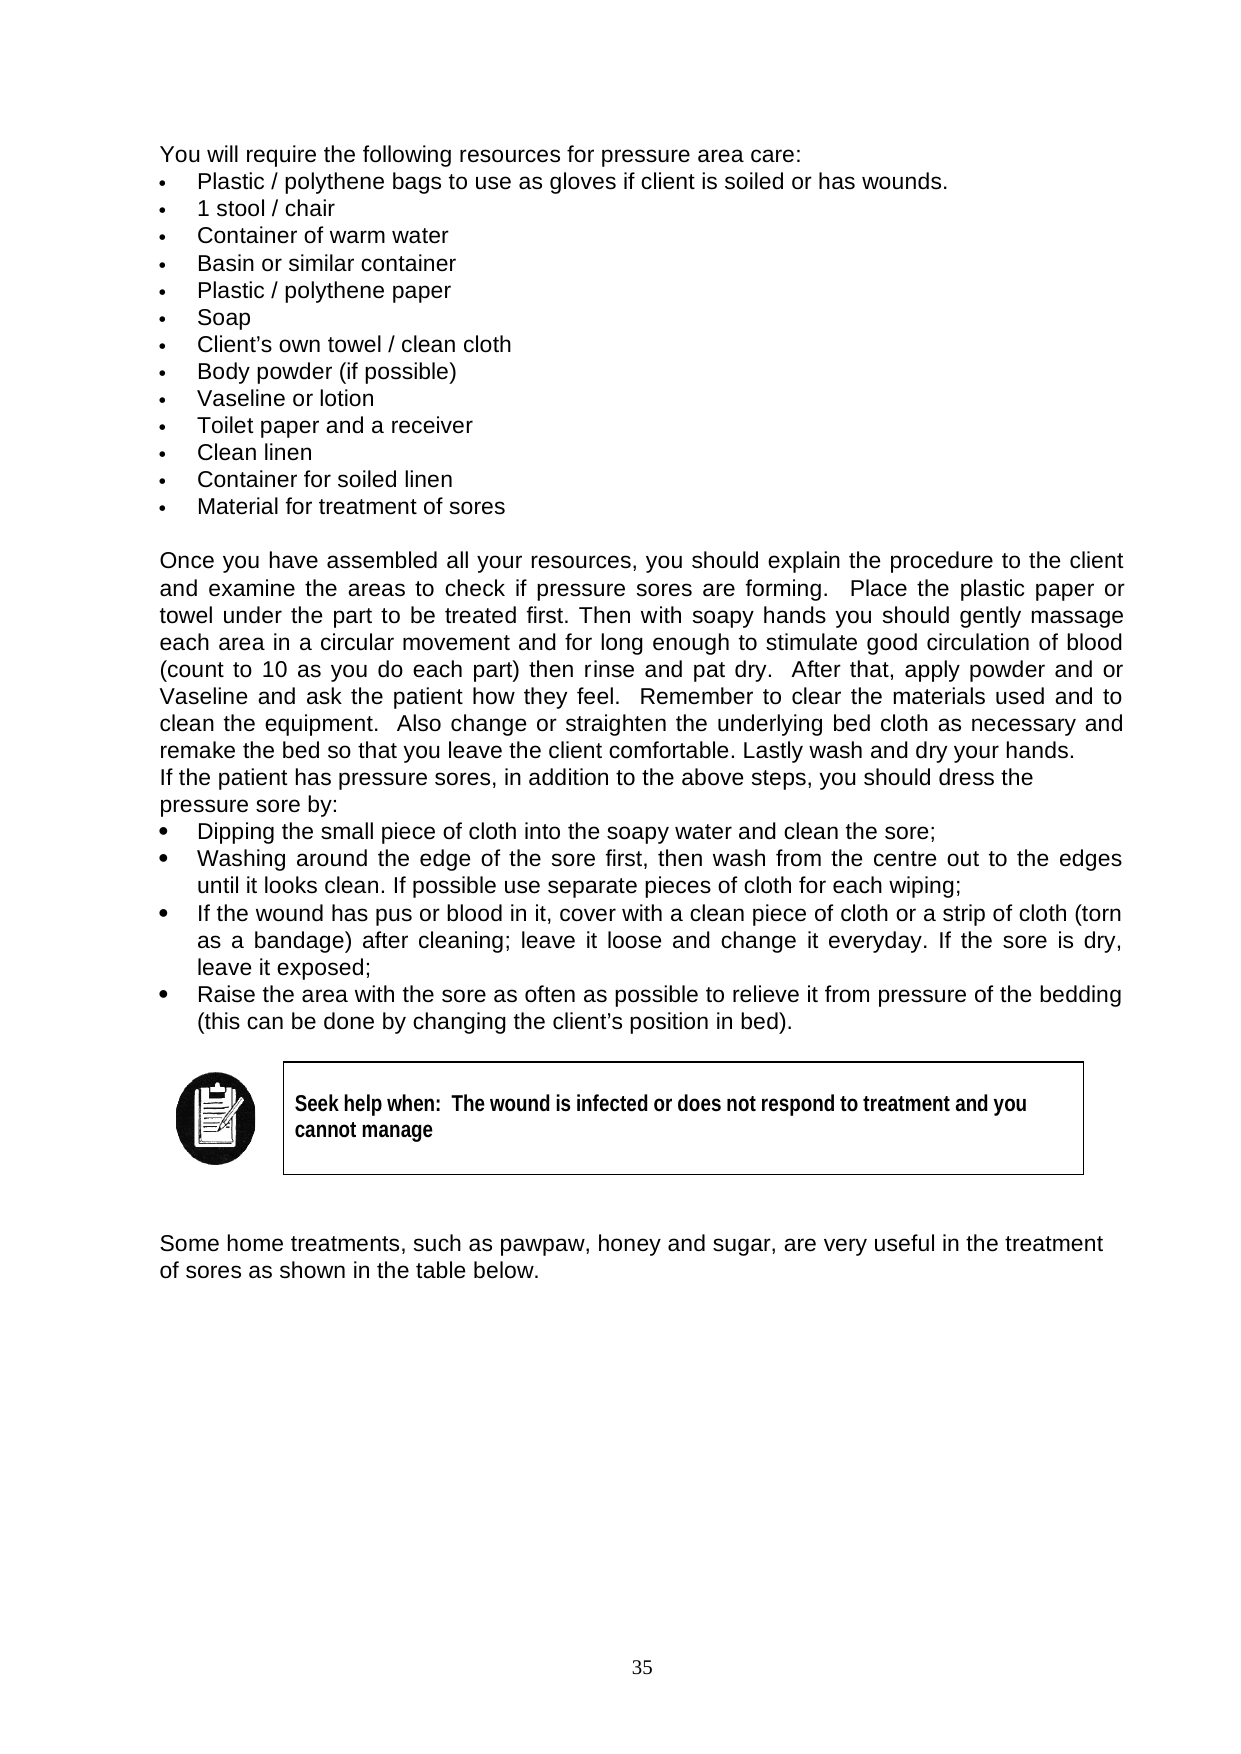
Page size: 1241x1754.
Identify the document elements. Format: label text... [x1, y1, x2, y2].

list Raise the area with the sore as often as possible to relieve it from pressure of the bedding (this can be done by changing the client’s position in bed). [159, 980, 1125, 1034]
list Body powder (if possible) [159, 357, 1125, 384]
list Container for soiled linen [159, 466, 1125, 493]
list Clean linen [159, 438, 1125, 466]
list Basin or similar container [159, 249, 1125, 276]
list Client’s own towel / clean cloth [159, 330, 1125, 357]
list Washing around the edge of the sore first, then wash from the centre out to the edges until it looks clean. If possible use separate pieces of cloth for each wiping; [159, 845, 1125, 899]
text Once you have assembled all your resources, you should explain the procedure to the client and examine the areas to check if pressure sores are forming. Place the plastic paper or towel under the part to be treated first. Then with soapy hands you should gently massage each area in a circular movement and for long enough to stimulate good circulation of blood (count to 10 as you do each part) then rinse and pat dry. After that, apply powder and or Vaseline and ask the patient how they feel. Remember to clear the materials used and to clean the equipment. Also change or straighten the underlying bed cloth as necessary and remake the bed so that you leave the client comfortable. Lastly wash and dry your hands. [159, 547, 1125, 763]
text If the patient has pressure sores, in addition to the above steps, you should dress the pressure sore by: [159, 763, 1125, 818]
text You will require the following resources for pressure area care: [159, 141, 1125, 168]
table_header [148, 1061, 283, 1174]
list Toilet paper and a receiver [159, 411, 1125, 438]
picture [176, 1071, 256, 1165]
list Vaseline or lotion [159, 384, 1125, 411]
list Plastic / polythene paper [159, 276, 1125, 303]
list If the wound has pus or blood in it, cover with a clean piece of cloth or a strip of cloth (torn as a bandage) after cleaning; leave it loose and change it everyday. If the sore is dry, leave it exposed; [159, 899, 1125, 980]
list Plastic / polythene bags to use as gloves if client is soiled or has wounds. [159, 168, 1125, 195]
list Dipping the small piece of cloth into the soapy water and clean the sore; [159, 818, 1125, 845]
list Container of warm water [159, 222, 1125, 249]
table_header Seek help when: The wound is infected or does not respond to treatment and you cannot manage [284, 1063, 1083, 1174]
list Soap [159, 303, 1125, 330]
list Material for treatment of sores [159, 493, 1125, 520]
list 1 stool / chair [159, 195, 1125, 222]
text Some home treatments, such as pawpaw, honey and sugar, are very useful in the treatment of sores as shown in the table below. [159, 1229, 1125, 1283]
